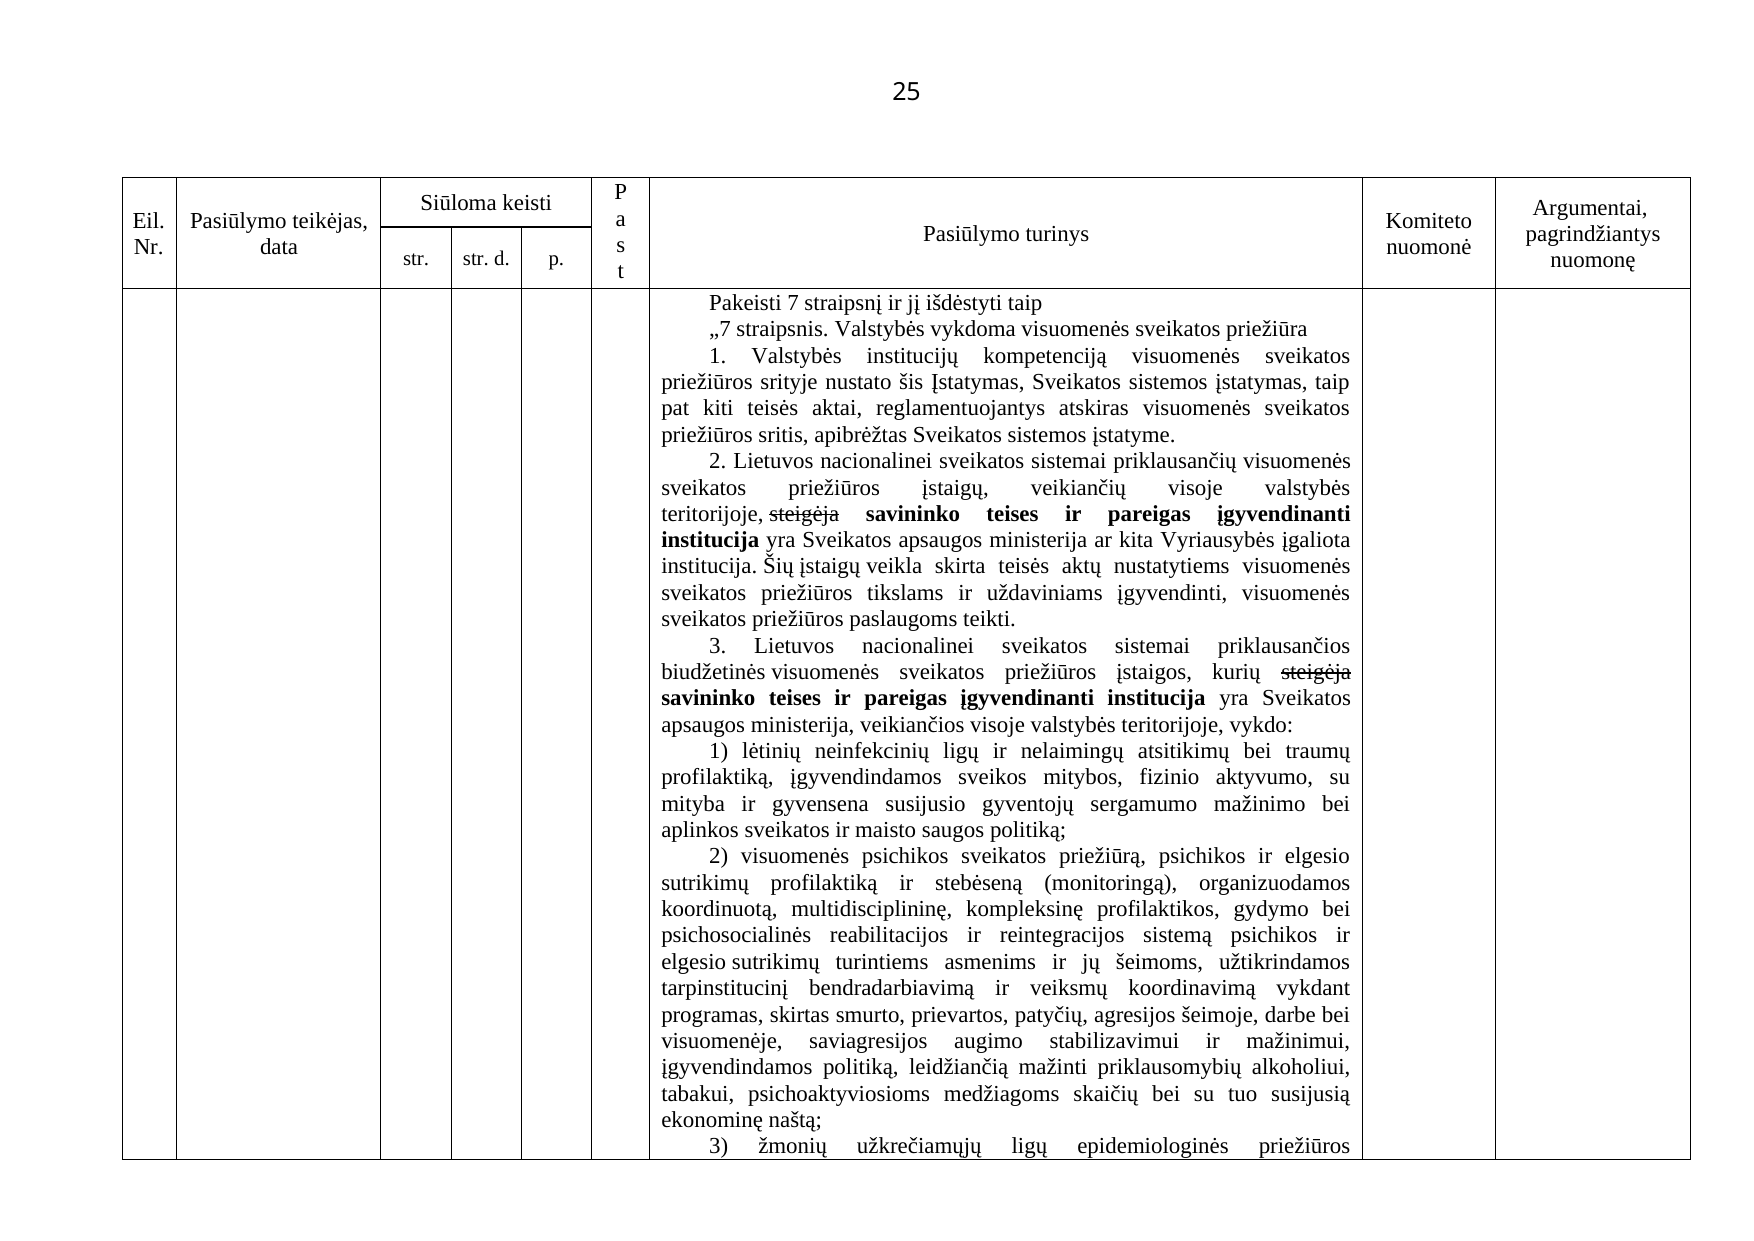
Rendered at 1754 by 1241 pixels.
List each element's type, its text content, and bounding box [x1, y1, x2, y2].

table_cell [123, 289, 176, 1159]
table_cell p. [522, 228, 591, 288]
table_header Argumentai, pagrindžiantys nuomonę [1496, 178, 1690, 288]
table_header Pasiūlymo turinys [650, 178, 1362, 288]
table_header Siūloma keisti [381, 178, 591, 226]
table_cell [1496, 289, 1690, 1159]
table_header Eil. Nr. [123, 178, 176, 288]
table_header Pasiūlymo teikėjas, data [177, 178, 380, 288]
table_cell [452, 289, 521, 1159]
table_cell str. [381, 228, 451, 288]
table_cell [522, 289, 591, 1159]
table_cell [177, 289, 380, 1159]
table_cell str. d. [452, 228, 521, 288]
table_header Komiteto nuomonė [1363, 178, 1495, 288]
table_cell [1363, 289, 1495, 1159]
table_cell [381, 289, 451, 1159]
table_cell Pakeisti 7 straipsnį ir jį išdėstyti taip „7 straipsnis. Valstybės vykdoma visuomenės sveikatos priežiūra 1. Valstybės institucijų kompetenciją visuomenės sveikatos priežiūros srityje nustato šis Įstatymas, Sveikatos sistemos įstatymas, taip pat kiti teisės aktai, reglamentuojantys atskiras visuomenės sveikatos priežiūros sritis, apibrėžtas Sveikatos sistemos įstatyme. 2. Lietuvos nacionalinei sveikatos sistemai priklausančių visuomenės sveikatos priežiūros įstaigų, veikiančių visoje valstybės teritorijoje, steigėja savininko teises ir pareigas įgyvendinanti institucija yra Sveikatos apsaugos ministerija ar kita Vyriausybės įgaliota institucija. Šių įstaigų veikla skirta teisės aktų nustatytiems visuomenės sveikatos priežiūros tikslams ir uždaviniams įgyvendinti, visuomenės sveikatos priežiūros paslaugoms teikti. 3. Lietuvos nacionalinei sveikatos sistemai priklausančios biudžetinės visuomenės sveikatos priežiūros įstaigos, kurių steigėja savininko teises ir pareigas įgyvendinanti institucija yra Sveikatos apsaugos ministerija, veikiančios visoje valstybės teritorijoje, vykdo: 1) lėtinių neinfekcinių ligų ir nelaimingų atsitikimų bei traumų profilaktiką, įgyvendindamos sveikos mitybos, fizinio aktyvumo, su mityba ir gyvensena susijusio gyventojų sergamumo mažinimo bei aplinkos sveikatos ir maisto saugos politiką; 2) visuomenės psichikos sveikatos priežiūrą, psichikos ir elgesio sutrikimų profilaktiką ir stebėseną (monitoringą), organizuodamos koordinuotą, multidisciplininę, kompleksinę profilaktikos, gydymo bei psichosocialinės reabilitacijos ir reintegracijos sistemą psichikos ir elgesio sutrikimų turintiems asmenims ir jų šeimoms, užtikrindamos tarpinstitucinį bendradarbiavimą ir veiksmų koordinavimą vykdant programas, skirtas smurto, prievartos, patyčių, agresijos šeimoje, darbe bei visuomenėje, saviagresijos augimo stabilizavimui ir mažinimui, įgyvendindamos politiką, leidžiančią mažinti priklausomybių alkoholiui, tabakui, psichoaktyviosioms medžiagoms skaičių bei su tuo susijusią ekonominę naštą; 3) žmonių užkrečiamųjų ligų epidemiologinės priežiūros [650, 289, 1362, 1159]
table_header Pastabos [592, 178, 649, 288]
table_cell [592, 289, 649, 1159]
